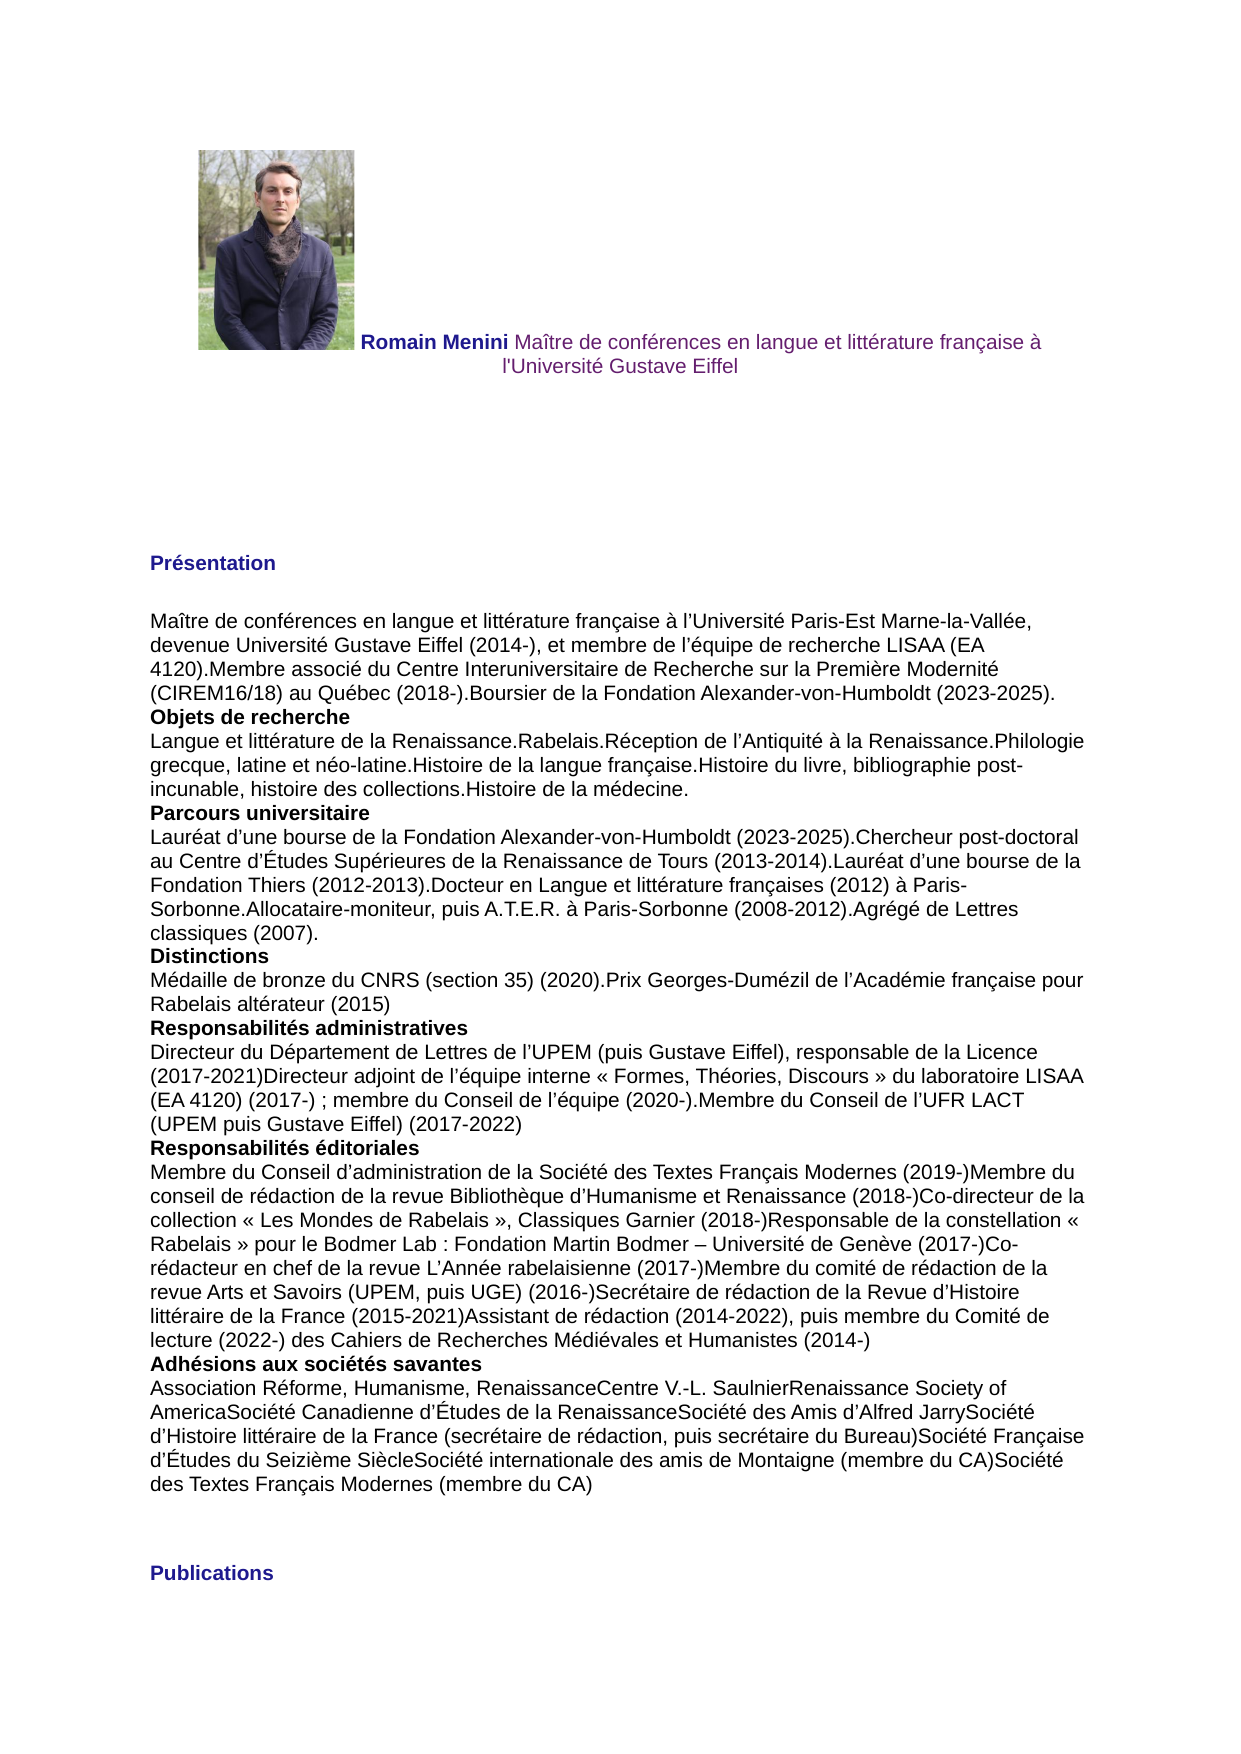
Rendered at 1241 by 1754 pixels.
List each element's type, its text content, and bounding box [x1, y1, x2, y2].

picture [198, 150, 355, 350]
subtitle Publications [150, 1561, 1090, 1585]
text Lauréat d’une bourse de la Fondation Alexander-von-Humboldt (2023-2025).Chercheur post-doctoral au Centre d’Études Supérieures de la Renaissance de Tours (2013-2014).Lauréat d’une bourse de la Fondation Thiers (2012-2013).Docteur en Langue et littérature françaises (2012) à Paris-Sorbonne.Allocataire-moniteur, puis A.T.E.R. à Paris-Sorbonne (2008-2012).Agrégé de Lettres classiques (2007). [150, 824, 1090, 944]
text Langue et littérature de la Renaissance.Rabelais.Réception de l’Antiquité à la Renaissance.Philologie grecque, latine et néo-latine.Histoire de la langue française.Histoire du livre, bibliographie post-incunable, histoire des collections.Histoire de la médecine. [150, 729, 1090, 801]
text Responsabilités administratives [150, 1016, 1090, 1040]
text Parcours universitaire [150, 801, 1090, 824]
text Directeur du Département de Lettres de l’UPEM (puis Gustave Eiffel), responsable de la Licence (2017-2021)Directeur adjoint de l’équipe interne « Formes, Théories, Discours » du laboratoire LISAA (EA 4120) (2017-) ; membre du Conseil de l’équipe (2020-).Membre du Conseil de l’UFR LACT (UPEM puis Gustave Eiffel) (2017-2022) [150, 1040, 1090, 1136]
text Adhésions aux sociétés savantes [150, 1352, 1090, 1376]
text Association Réforme, Humanisme, RenaissanceCentre V.-L. SaulnierRenaissance Society of AmericaSociété Canadienne d’Études de la RenaissanceSociété des Amis d’Alfred JarrySociété d’Histoire littéraire de la France (secrétaire de rédaction, puis secrétaire du Bureau)Société Française d’Études du Seizième SiècleSociété internationale des amis de Montaigne (membre du CA)Société des Textes Français Modernes (membre du CA) [150, 1376, 1090, 1495]
subtitle Romain Menini Maître de conférences en langue et littérature française à l'Université Gustave Eiffel [150, 150, 1090, 378]
text Maître de conférences en langue et littérature française à l’Université Paris-Est Marne-la-Vallée, devenue Université Gustave Eiffel (2014-), et membre de l’équipe de recherche LISAA (EA 4120).Membre associé du Centre Interuniversitaire de Recherche sur la Première Modernité (CIREM16/18) au Québec (2018-).Boursier de la Fondation Alexander-von-Humboldt (2023-2025). [150, 609, 1090, 705]
subtitle Présentation [150, 551, 1090, 574]
text Objets de recherche [150, 705, 1090, 729]
text Distinctions [150, 944, 1090, 968]
text Médaille de bronze du CNRS (section 35) (2020).Prix Georges-Dumézil de l’Académie française pour Rabelais altérateur (2015) [150, 968, 1090, 1016]
text Responsabilités éditoriales [150, 1136, 1090, 1160]
text Membre du Conseil d’administration de la Société des Textes Français Modernes (2019-)Membre du conseil de rédaction de la revue Bibliothèque d’Humanisme et Renaissance (2018-)Co-directeur de la collection « Les Mondes de Rabelais », Classiques Garnier (2018-)Responsable de la constellation « Rabelais » pour le Bodmer Lab : Fondation Martin Bodmer – Université de Genève (2017-)Co-rédacteur en chef de la revue L’Année rabelaisienne (2017-)Membre du comité de rédaction de la revue Arts et Savoirs (UPEM, puis UGE) (2016-)Secrétaire de rédaction de la Revue d’Histoire littéraire de la France (2015-2021)Assistant de rédaction (2014-2022), puis membre du Comité de lecture (2022-) des Cahiers de Recherches Médiévales et Humanistes (2014-) [150, 1160, 1090, 1352]
